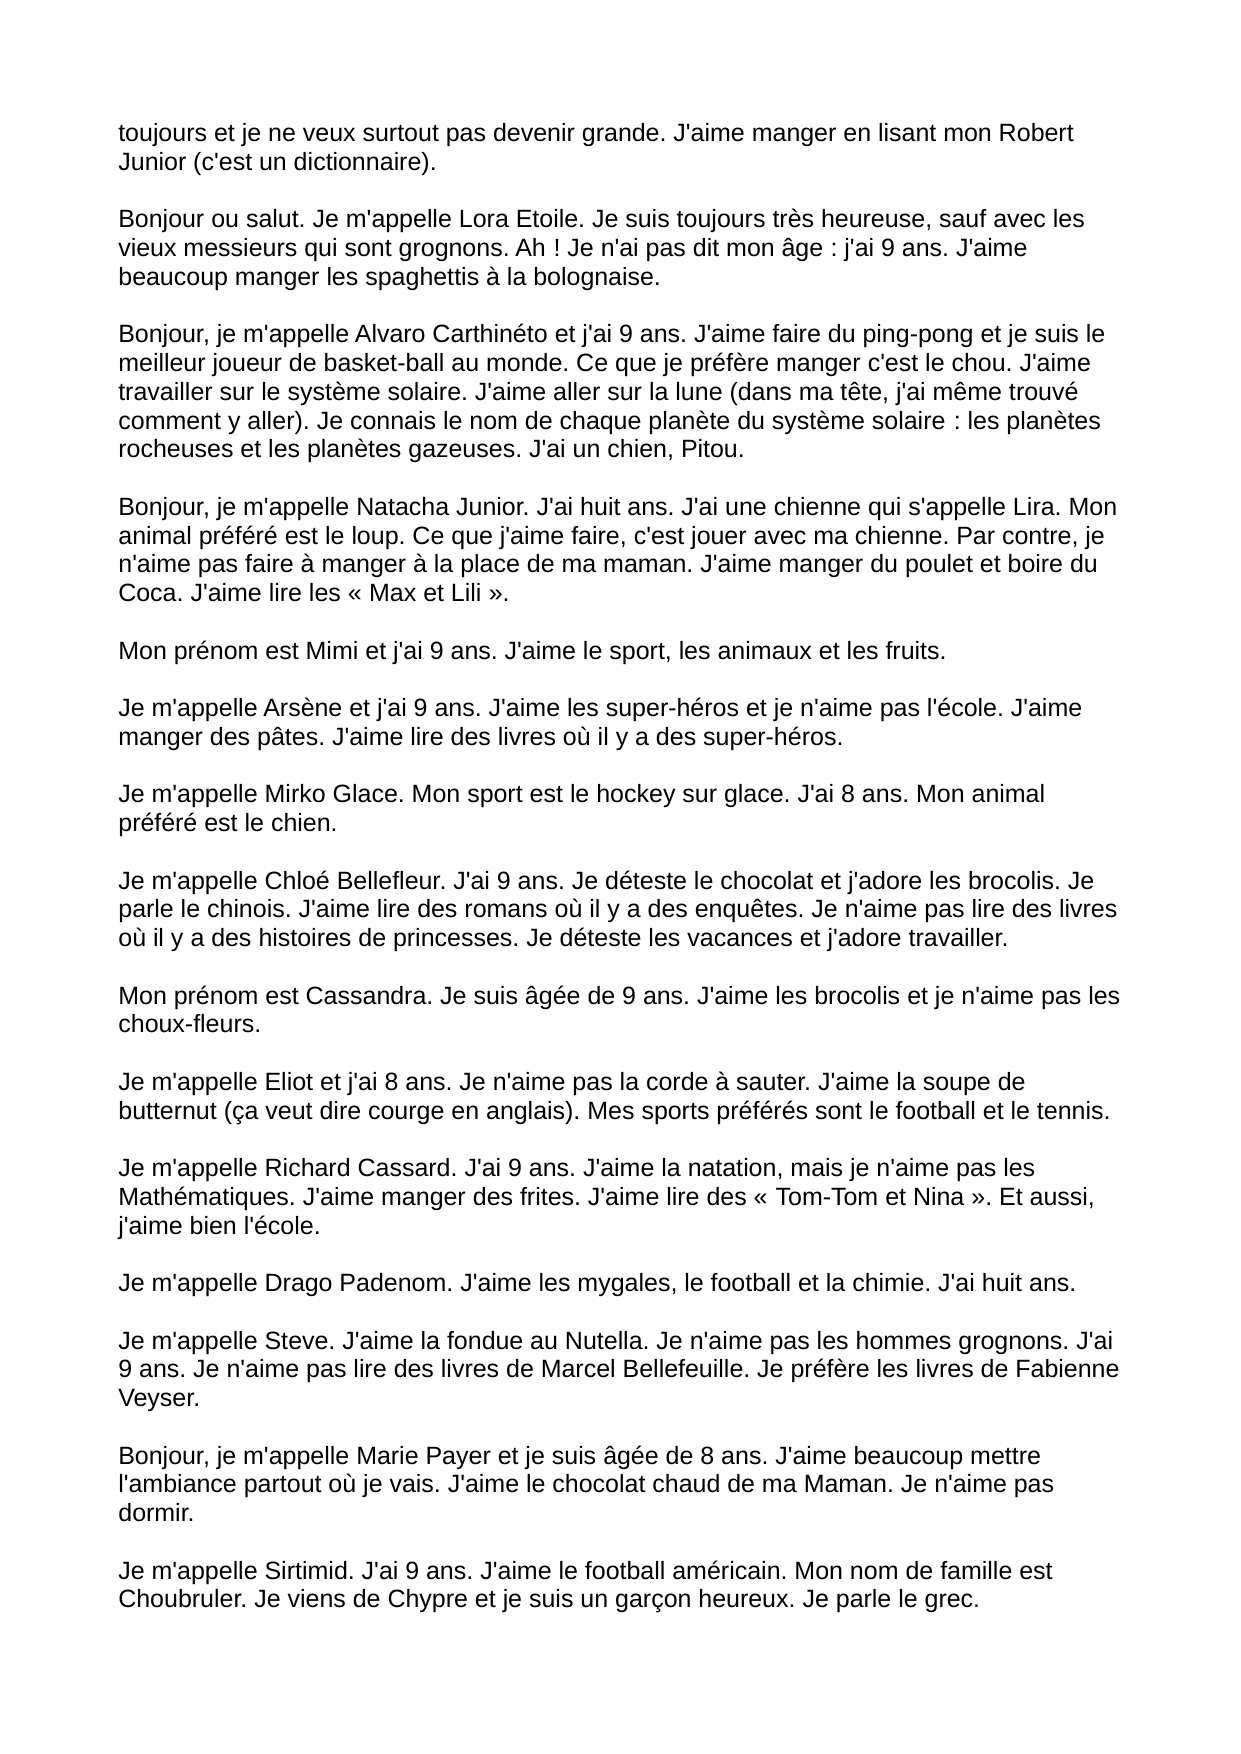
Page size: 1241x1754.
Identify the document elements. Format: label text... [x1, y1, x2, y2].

text Je m'appelle Mirko Glace. Mon sport est le hockey sur glace. J'ai 8 ans. Mon animal préféré est le chien. [118, 779, 1122, 837]
text Je m'appelle Drago Padenom. J'aime les mygales, le football et la chimie. J'ai huit ans. [118, 1268, 1122, 1297]
text Je m'appelle Richard Cassard. J'ai 9 ans. J'aime la natation, mais je n'aime pas les Mathématiques. J'aime manger des frites. J'aime lire des « Tom-Tom et Nina ». Et aussi, j'aime bien l'école. [118, 1153, 1122, 1239]
text Je m'appelle Sirtimid. J'ai 9 ans. J'aime le football américain. Mon nom de famille est Choubruler. Je viens de Chypre et je suis un garçon heureux. Je parle le grec. [118, 1556, 1122, 1613]
text Mon prénom est Cassandra. Je suis âgée de 9 ans. J'aime les brocolis et je n'aime pas les choux-fleurs. [118, 981, 1122, 1038]
text Bonjour ou salut. Je m'appelle Lora Etoile. Je suis toujours très heureuse, sauf avec les vieux messieurs qui sont grognons. Ah ! Je n'ai pas dit mon âge : j'ai 9 ans. J'aime beaucoup manger les spaghettis à la bolognaise. [118, 204, 1122, 291]
text toujours et je ne veux surtout pas devenir grande. J'aime manger en lisant mon Robert Junior (c'est un dictionnaire). [118, 118, 1122, 176]
text Bonjour, je m'appelle Marie Payer et je suis âgée de 8 ans. J'aime beaucoup mettre l'ambiance partout où je vais. J'aime le chocolat chaud de ma Maman. Je n'aime pas dormir. [118, 1441, 1122, 1527]
text Je m'appelle Chloé Bellefleur. J'ai 9 ans. Je déteste le chocolat et j'adore les brocolis. Je parle le chinois. J'aime lire des romans où il y a des enquêtes. Je n'aime pas lire des livres où il y a des histoires de princesses. Je déteste les vacances et j'adore travailler. [118, 866, 1122, 952]
text Je m'appelle Steve. J'aime la fondue au Nutella. Je n'aime pas les hommes grognons. J'ai 9 ans. Je n'aime pas lire des livres de Marcel Bellefeuille. Je préfère les livres de Fabienne Veyser. [118, 1326, 1122, 1412]
text Je m'appelle Eliot et j'ai 8 ans. Je n'aime pas la corde à sauter. J'aime la soupe de butternut (ça veut dire courge en anglais). Mes sports préférés sont le football et le tennis. [118, 1067, 1122, 1124]
text Bonjour, je m'appelle Natacha Junior. J'ai huit ans. J'ai une chienne qui s'appelle Lira. Mon animal préféré est le loup. Ce que j'aime faire, c'est jouer avec ma chienne. Par contre, je n'aime pas faire à manger à la place de ma maman. J'aime manger du poulet et boire du Coca. J'aime lire les « Max et Lili ». [118, 492, 1122, 607]
text Bonjour, je m'appelle Alvaro Carthinéto et j'ai 9 ans. J'aime faire du ping-pong et je suis le meilleur joueur de basket-ball au monde. Ce que je préfère manger c'est le chou. J'aime travailler sur le système solaire. J'aime aller sur la lune (dans ma tête, j'ai même trouvé comment y aller). Je connais le nom de chaque planète du système solaire : les planètes rocheuses et les planètes gazeuses. J'ai un chien, Pitou. [118, 319, 1122, 463]
text Je m'appelle Arsène et j'ai 9 ans. J'aime les super-héros et je n'aime pas l'école. J'aime manger des pâtes. J'aime lire des livres où il y a des super-héros. [118, 693, 1122, 751]
text Mon prénom est Mimi et j'ai 9 ans. J'aime le sport, les animaux et les fruits. [118, 636, 1122, 664]
